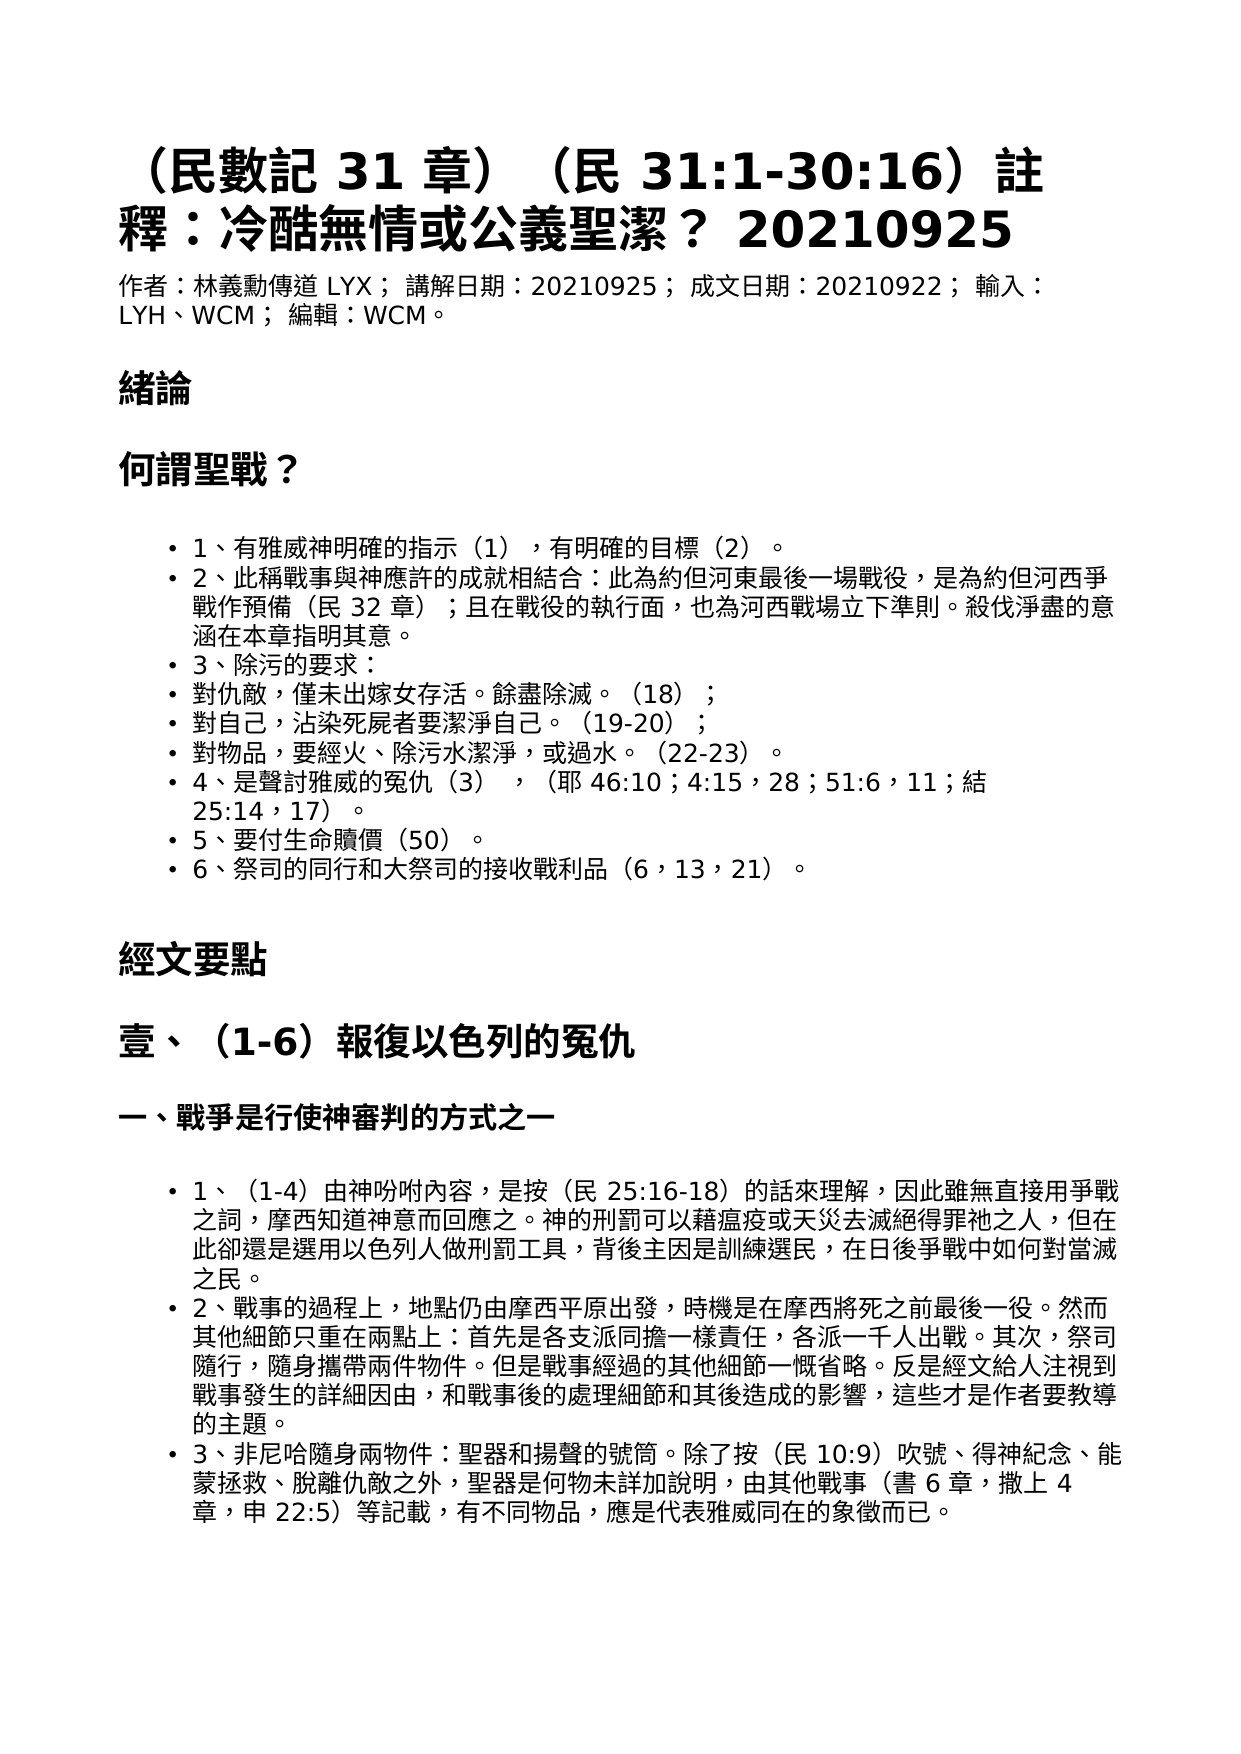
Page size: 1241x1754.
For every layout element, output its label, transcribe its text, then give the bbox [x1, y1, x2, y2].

list 6、祭司的同行和大祭司的接收戰利品（6，13，21）。 [177, 856, 1122, 885]
list 5、要付生命贖價（50）。 [177, 826, 1122, 856]
subtitle 緒論 [118, 368, 1122, 412]
subtitle 壹、（1-6）報復以色列的冤仇 [118, 1020, 1122, 1064]
list 對自己，沾染死屍者要潔淨自己。（19-20）； [177, 710, 1122, 739]
subtitle 經文要點 [118, 939, 1122, 983]
list 對物品，要經火、除污水潔淨，或過水。（22-23）。 [177, 739, 1122, 768]
list 3、非尼哈隨身兩物件：聖器和揚聲的號筒。除了按（民 10:9）吹號、得神紀念、能蒙拯救、脫離仇敵之外，聖器是何物未詳加說明，由其他戰事（書 6 章，撒上 4 章，申 22:5）等記載，有不同物品，應是代表雅威同在的象徵而已。 [177, 1440, 1122, 1527]
list 對仇敵，僅未出嫁女存活。餘盡除滅。（18）； [177, 681, 1122, 710]
list 4、是聲討雅威的冤仇（3） ，（耶 46:10；4:15，28；51:6，11；結 25:14，17）。 [177, 768, 1122, 826]
list 1、有雅威神明確的指示（1），有明確的目標（2）。 [177, 535, 1122, 564]
list 2、此稱戰事與神應許的成就相結合：此為約但河東最後一場戰役，是為約但河西爭戰作預備（民 32 章）；且在戰役的執行面，也為河西戰場立下準則。殺伐淨盡的意涵在本章指明其意。 [177, 564, 1122, 651]
list 3、除污的要求： [177, 651, 1122, 681]
text 作者：林義勳傳道 LYX； 講解日期：20210925； 成文日期：20210922； 輸入：LYH、WCM； 編輯：WCM。 [118, 272, 1122, 330]
list 2、戰事的過程上，地點仍由摩西平原出發，時機是在摩西將死之前最後一役。然而其他細節只重在兩點上：首先是各支派同擔一樣責任，各派一千人出戰。其次，祭司隨行，隨身攜帶兩件物件。但是戰事經過的其他細節一慨省略。反是經文給人注視到戰事發生的詳細因由，和戰事後的處理細節和其後造成的影響，這些才是作者要教導的主題。 [177, 1294, 1122, 1440]
subtitle （民數記 31 章）（民 31:1-30:16）註釋：冷酷無情或公義聖潔？ 20210925 [118, 143, 1122, 259]
list 1、（1-4）由神吩咐內容，是按（民 25:16-18）的話來理解，因此雖無直接用爭戰之詞，摩西知道神意而回應之。神的刑罰可以藉瘟疫或天災去滅絕得罪祂之人，但在此卻還是選用以色列人做刑罰工具，背後主因是訓練選民，在日後爭戰中如何對當滅之民。 [177, 1177, 1122, 1294]
subtitle 一、戰爭是行使神審判的方式之一 [118, 1101, 1122, 1135]
subtitle 何謂聖戰？ [118, 449, 1122, 493]
